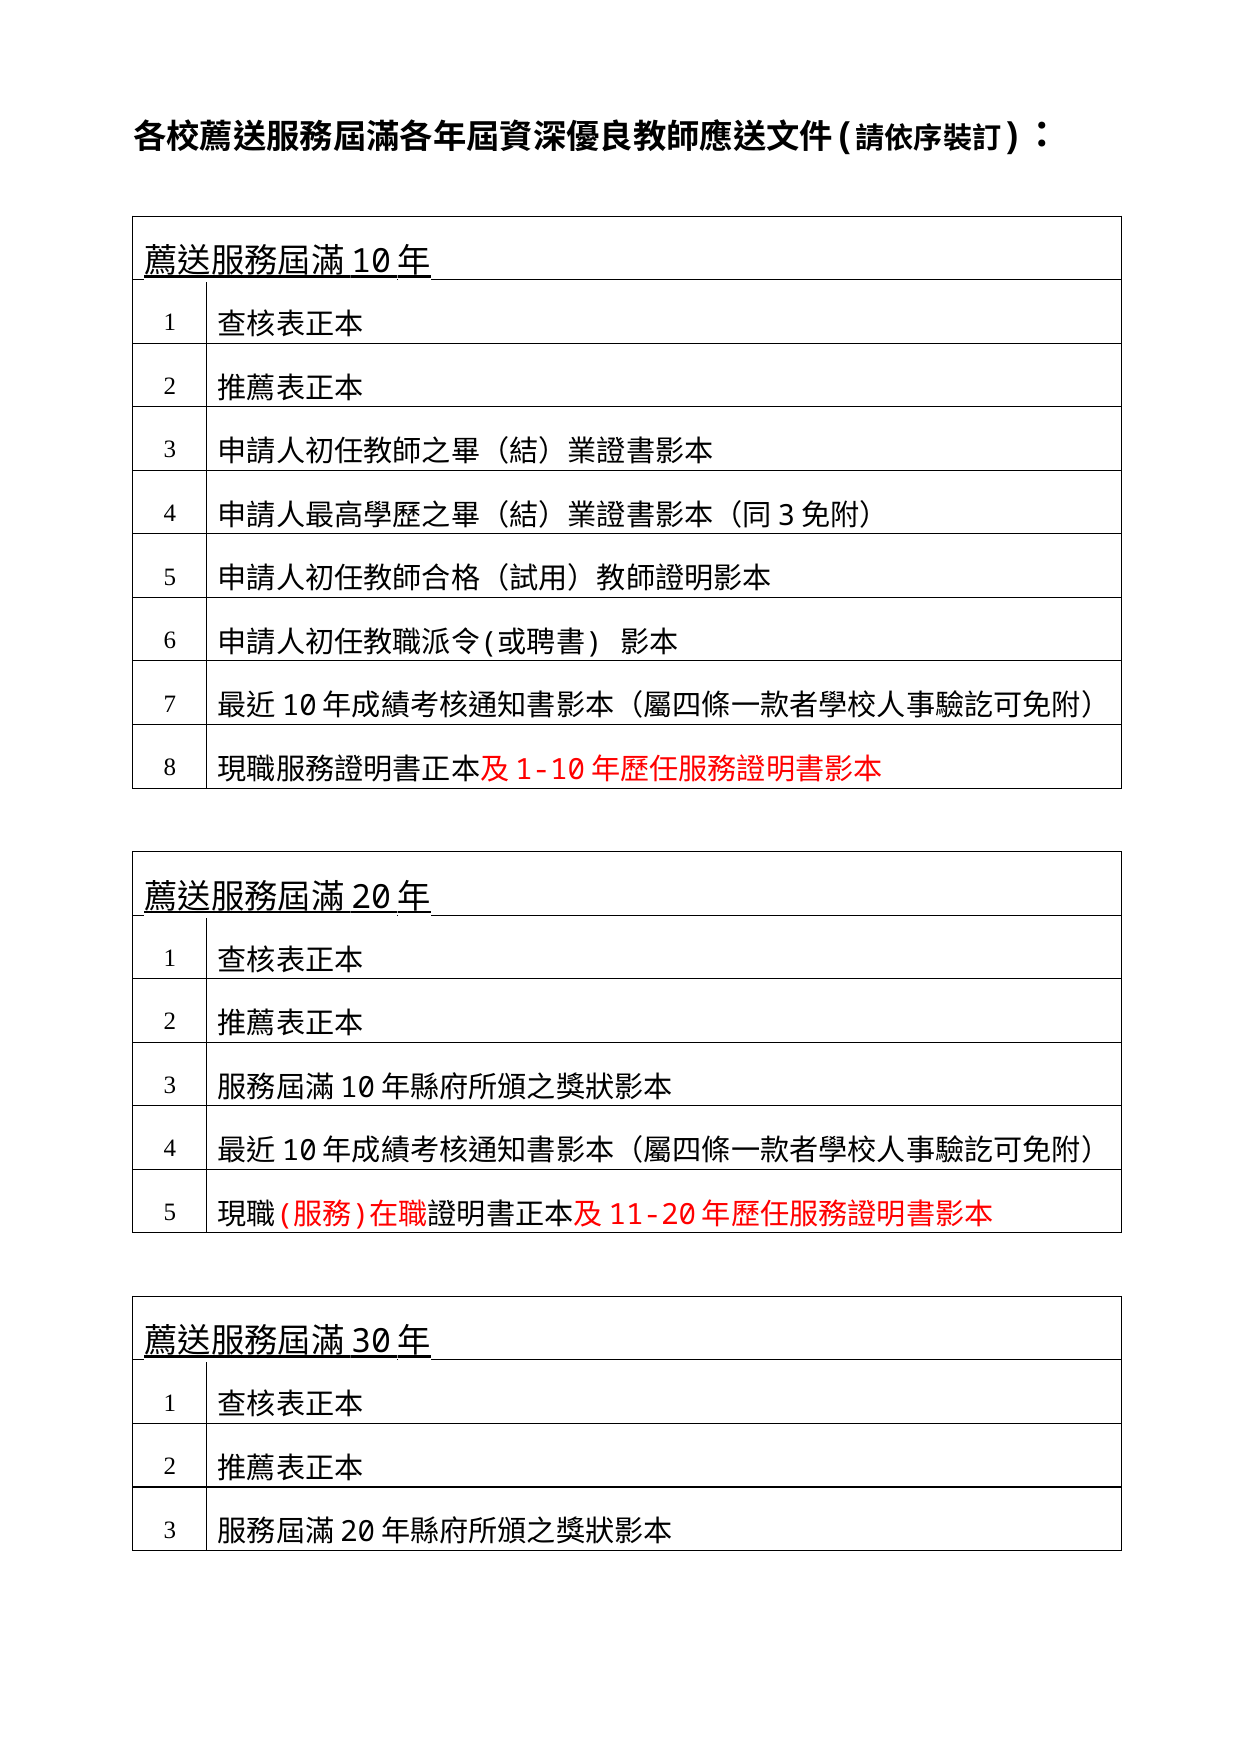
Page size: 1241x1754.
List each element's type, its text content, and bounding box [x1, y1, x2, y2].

table_header 薦送服務屆滿10年 [133, 217, 1121, 279]
table_cell 申請人初任教師之畢（結）業證書影本 [207, 407, 1121, 470]
table_header 薦送服務屆滿20年 [133, 852, 1121, 914]
table_cell 4 [133, 1106, 206, 1169]
table_cell 最近10年成績考核通知書影本（屬四條一款者學校人事驗訖可免附） [207, 1106, 1121, 1169]
table_cell 8 [133, 725, 206, 787]
table_cell 2 [133, 344, 206, 406]
table_cell 1 [133, 1360, 206, 1423]
table_cell 1 [133, 916, 206, 978]
table_cell 1 [133, 280, 206, 343]
table_cell 最近10年成績考核通知書影本（屬四條一款者學校人事驗訖可免附） [207, 661, 1121, 724]
table_cell 3 [133, 407, 206, 470]
table_cell 現職服務證明書正本及1-10年歷任服務證明書影本 [207, 725, 1121, 787]
table_cell 服務屆滿20年縣府所頒之獎狀影本 [207, 1488, 1121, 1550]
table_cell 申請人最高學歷之畢（結）業證書影本（同3免附） [207, 471, 1121, 533]
table_cell 6 [133, 598, 206, 660]
table_cell 現職(服務)在職證明書正本及11-20年歷任服務證明書影本 [207, 1170, 1121, 1232]
table_cell 推薦表正本 [207, 344, 1121, 406]
table_cell 服務屆滿10年縣府所頒之獎狀影本 [207, 1043, 1121, 1105]
table_cell 4 [133, 471, 206, 533]
table_cell 2 [133, 1424, 206, 1486]
text 各校薦送服務屆滿各年屆資深優良教師應送文件(請依序裝訂)： [133, 91, 1152, 153]
table_cell 3 [133, 1043, 206, 1105]
table_cell 查核表正本 [207, 916, 1121, 978]
table_cell 查核表正本 [207, 280, 1121, 343]
table_cell 推薦表正本 [207, 1424, 1121, 1486]
table_cell 申請人初任教職派令(或聘書) 影本 [207, 598, 1121, 660]
table_header 薦送服務屆滿30年 [133, 1297, 1121, 1359]
table_cell 5 [133, 534, 206, 597]
table_cell 3 [133, 1488, 206, 1550]
table_cell 2 [133, 979, 206, 1042]
table_cell 7 [133, 661, 206, 724]
table_cell 申請人初任教師合格（試用）教師證明影本 [207, 534, 1121, 597]
table_cell 查核表正本 [207, 1360, 1121, 1423]
table_cell 5 [133, 1170, 206, 1232]
table_cell 推薦表正本 [207, 979, 1121, 1042]
